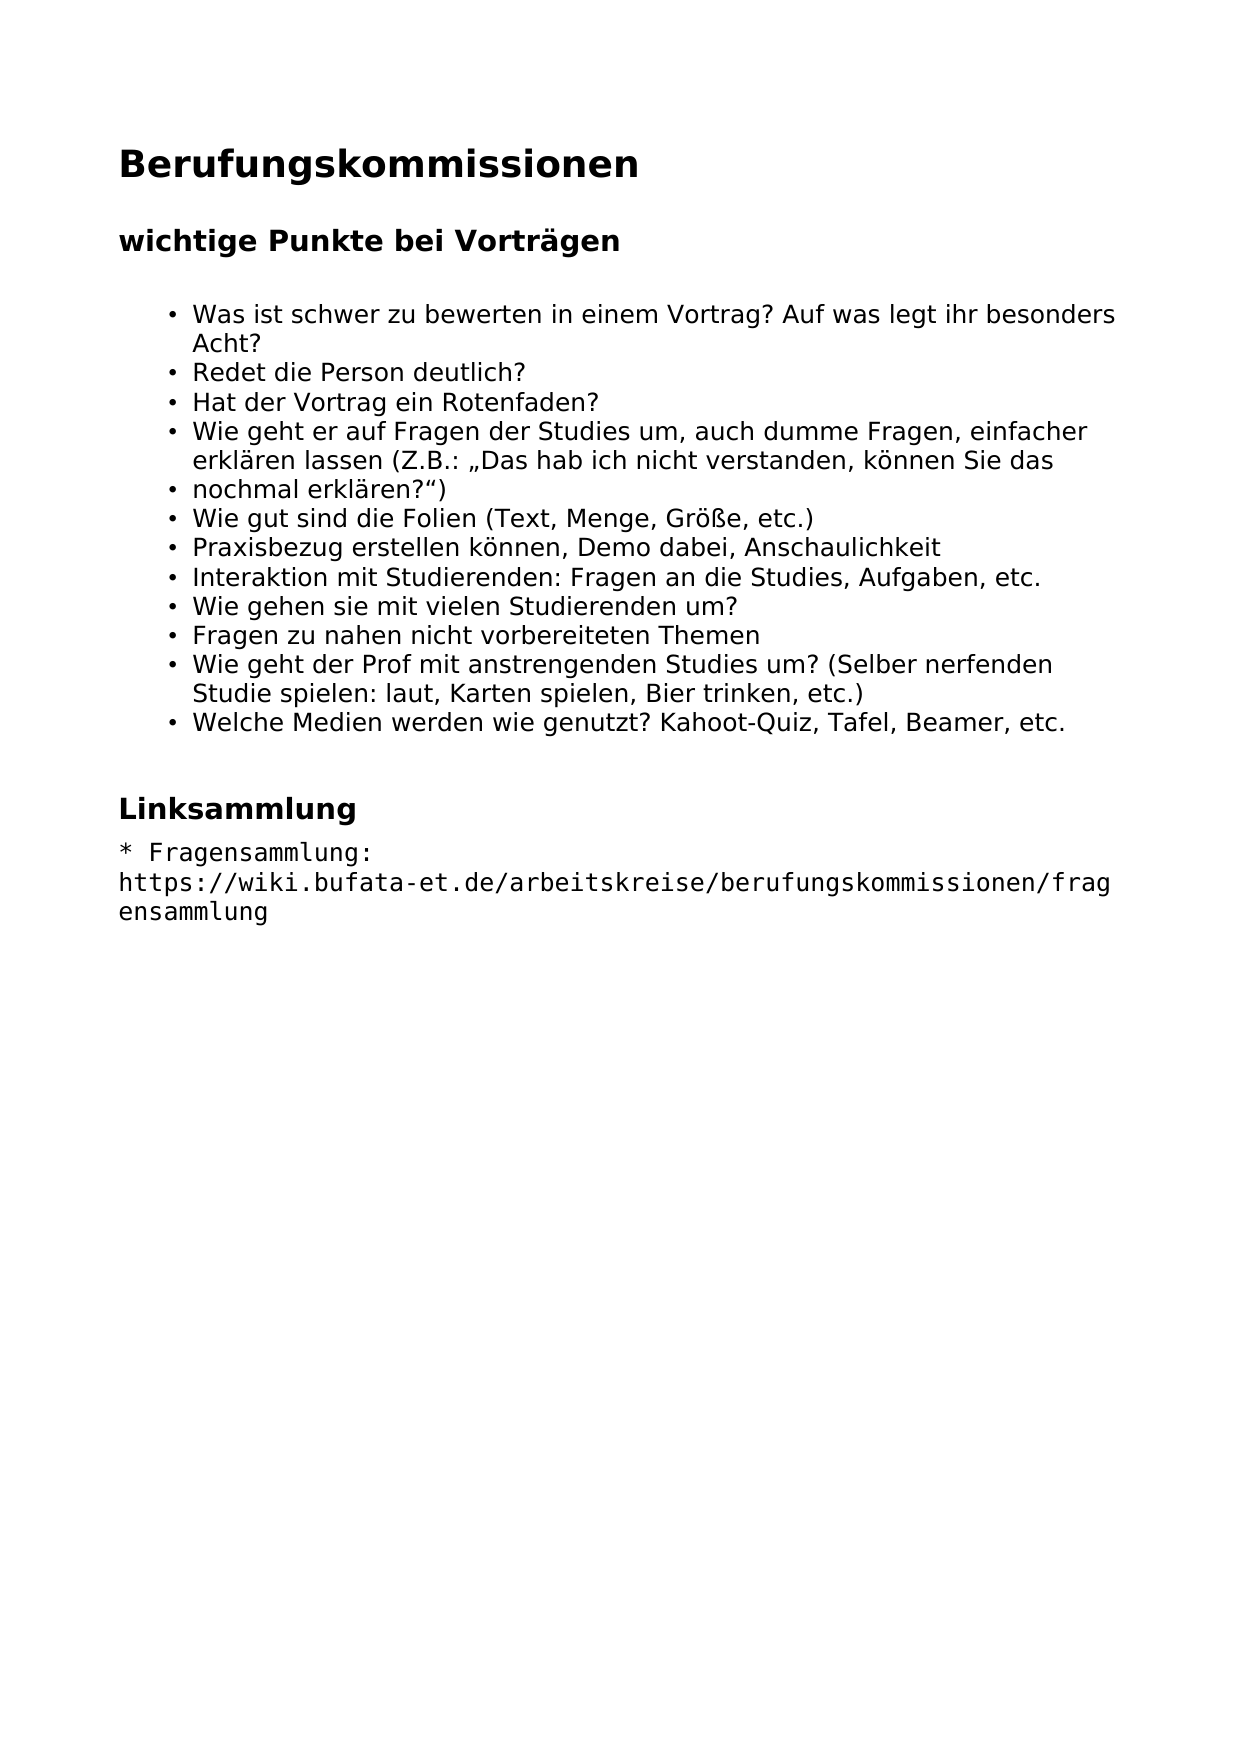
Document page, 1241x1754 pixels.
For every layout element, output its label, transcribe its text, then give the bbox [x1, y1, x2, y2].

list Wie gut sind die Folien (Text, Menge, Größe, etc.) [177, 504, 1122, 533]
list Redet die Person deutlich? [177, 358, 1122, 388]
list Praxisbezug erstellen können, Demo dabei, Anschaulichkeit [177, 533, 1122, 563]
subtitle Linksammlung [118, 792, 1122, 826]
list Fragen zu nahen nicht vorbereiteten Themen [177, 621, 1122, 650]
text * Fragensammlung: https://wiki.bufata-et.de/arbeitskreise/berufungskommissionen/fragensammlung [118, 839, 1122, 926]
list Wie gehen sie mit vielen Studierenden um? [177, 592, 1122, 621]
list Wie geht der Prof mit anstrengenden Studies um? (Selber nerfenden Studie spielen: laut, Karten spielen, Bier trinken, etc.) [177, 650, 1122, 708]
subtitle Berufungskommissionen [118, 143, 1122, 187]
list nochmal erklären?“) [177, 475, 1122, 504]
list Was ist schwer zu bewerten in einem Vortrag? Auf was legt ihr besonders Acht? [177, 300, 1122, 358]
list Hat der Vortrag ein Rotenfaden? [177, 388, 1122, 417]
list Wie geht er auf Fragen der Studies um, auch dumme Fragen, einfacher erklären lassen (Z.B.: „Das hab ich nicht verstanden, können Sie das [177, 417, 1122, 475]
subtitle wichtige Punkte bei Vorträgen [118, 224, 1122, 258]
list Welche Medien werden wie genutzt? Kahoot-Quiz, Tafel, Beamer, etc. [177, 708, 1122, 738]
list Interaktion mit Studierenden: Fragen an die Studies, Aufgaben, etc. [177, 563, 1122, 592]
